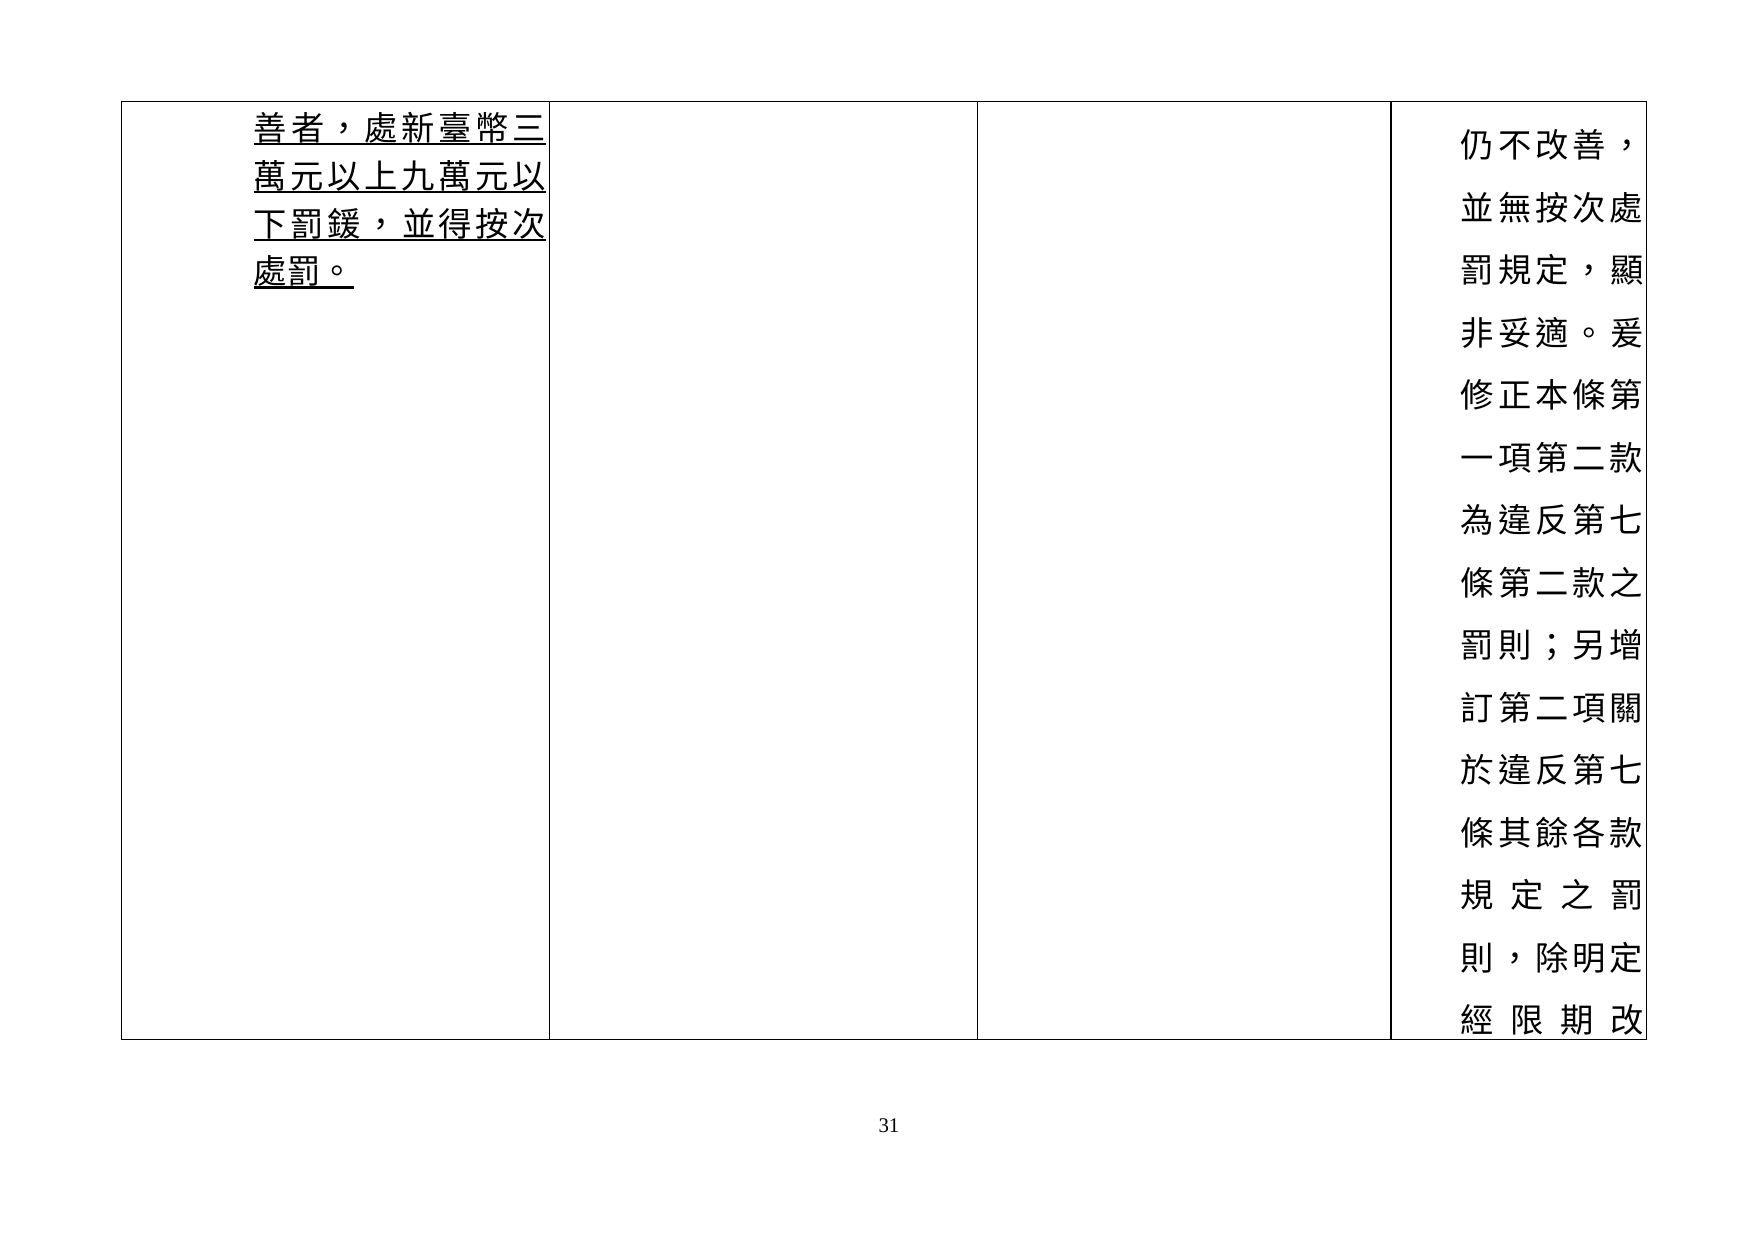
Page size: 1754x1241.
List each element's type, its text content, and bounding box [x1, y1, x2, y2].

table_cell 仍不改善，並無按次處罰規定，顯非妥適。爰修正本條第一項第二款為違反第七條第二款之罰則；另增訂第二項關於違反第七條其餘各款規定之罰則，除明定經限期改 [1392, 102, 1646, 1039]
table_cell [978, 102, 1390, 1039]
table_cell 善者，處新臺幣三萬元以上九萬元以下罰鍰，並得按次處罰。 [122, 102, 549, 1039]
table_cell [550, 102, 977, 1039]
